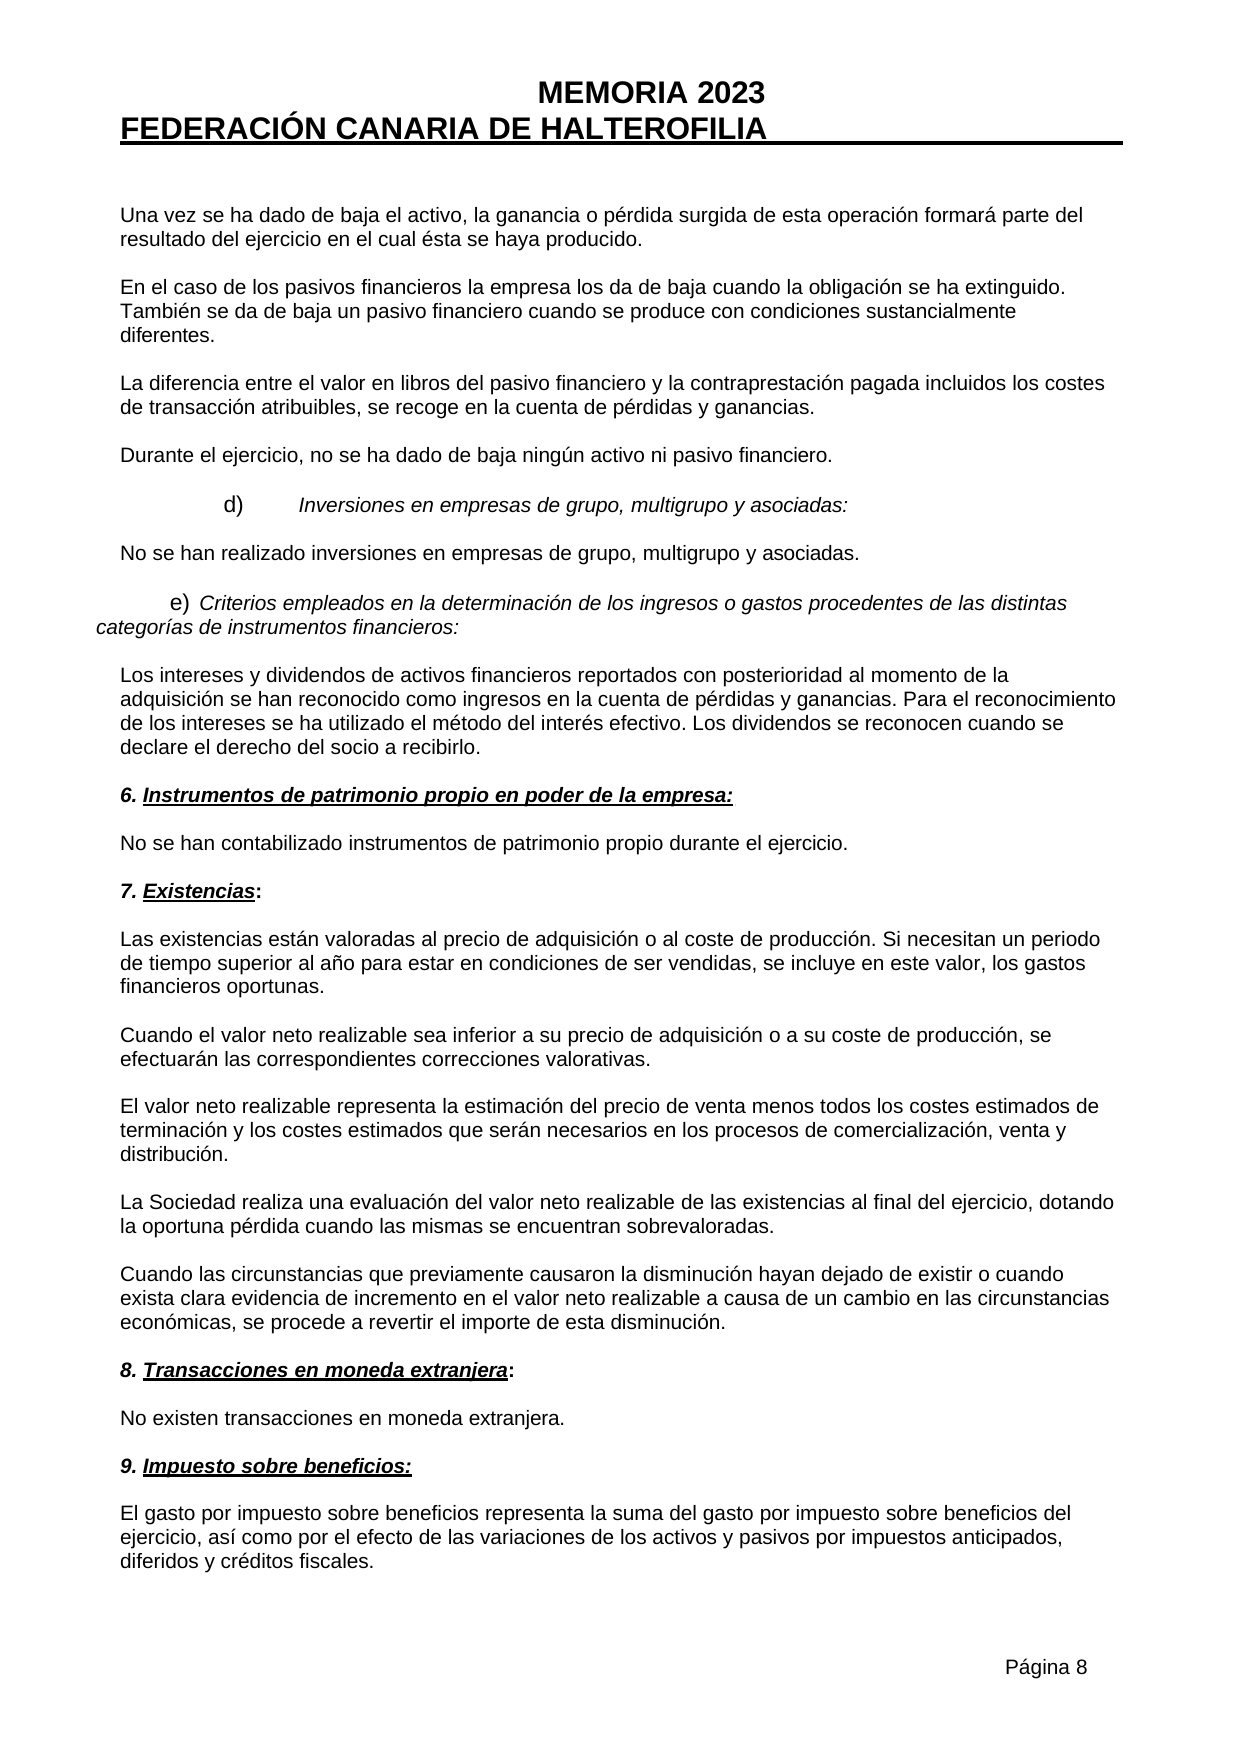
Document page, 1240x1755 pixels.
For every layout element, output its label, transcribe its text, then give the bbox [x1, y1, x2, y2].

list Criterios empleados en la determinación de los ingresos o gastos procedentes de las distintas categorías de instrumentos financieros: [96, 589, 1091, 639]
text No se han contabilizado instrumentos de patrimonio propio durante el ejercicio. [120, 831, 1181, 855]
text El valor neto realizable representa la estimación del precio de venta menos todos los costes estimados de terminación y los costes estimados que serán necesarios en los procesos de comercialización, venta y distribución. [120, 1094, 1118, 1166]
text Cuando las circunstancias que previamente causaron la disminución hayan dejado de existir o cuando exista clara evidencia de incremento en el valor neto realizable a causa de un cambio en las circunstancias económicas, se procede a revertir el importe de esta disminución. [120, 1262, 1110, 1334]
list Transacciones en moneda extranjera: [120, 1357, 1181, 1381]
text No se han realizado inversiones en empresas de grupo, multigrupo y asociadas. [120, 541, 1181, 565]
list Instrumentos de patrimonio propio en poder de la empresa: [120, 783, 1181, 807]
text Durante el ejercicio, no se ha dado de baja ningún activo ni pasivo financiero. [120, 443, 1181, 467]
text La diferencia entre el valor en libros del pasivo financiero y la contraprestación pagada incluidos los costes de transacción atribuibles, se recoge en la cuenta de pérdidas y ganancias. [120, 371, 1118, 419]
list Existencias: [120, 879, 1181, 903]
text El gasto por impuesto sobre beneficios representa la suma del gasto por impuesto sobre beneficios del ejercicio, así como por el efecto de las variaciones de los activos y pasivos por impuestos anticipados, diferidos y créditos fiscales. [120, 1501, 1118, 1573]
text No existen transacciones en moneda extranjera. [120, 1406, 1181, 1429]
list Inversiones en empresas de grupo, multigrupo y asociadas: [223, 491, 1181, 517]
list Impuesto sobre beneficios: [120, 1453, 1181, 1477]
text Las existencias están valoradas al precio de adquisición o al coste de producción. Si necesitan un periodo de tiempo superior al año para estar en condiciones de ser vendidas, se incluye en este valor, los gastos financieros oportunas. [120, 926, 1110, 998]
text La Sociedad realiza una evaluación del valor neto realizable de las existencias al final del ejercicio, dotando la oportuna pérdida cuando las mismas se encuentran sobrevaloradas. [120, 1190, 1118, 1238]
text En el caso de los pasivos financieros la empresa los da de baja cuando la obligación se ha extinguido. También se da de baja un pasivo financiero cuando se produce con condiciones sustancialmente diferentes. [120, 275, 1110, 347]
text Cuando el valor neto realizable sea inferior a su precio de adquisición o a su coste de producción, se efectuarán las correspondientes correcciones valorativas. [120, 1022, 1118, 1070]
text Los intereses y dividendos de activos financieros reportados con posterioridad al momento de la adquisición se han reconocido como ingresos en la cuenta de pérdidas y ganancias. Para el reconocimiento de los intereses se ha utilizado el método del interés efectivo. Los dividendos se reconocen cuando se declare el derecho del socio a recibirlo. [120, 663, 1118, 759]
text Una vez se ha dado de baja el activo, la ganancia o pérdida surgida de esta operación formará parte del resultado del ejercicio en el cual ésta se haya producido. [120, 203, 1118, 251]
